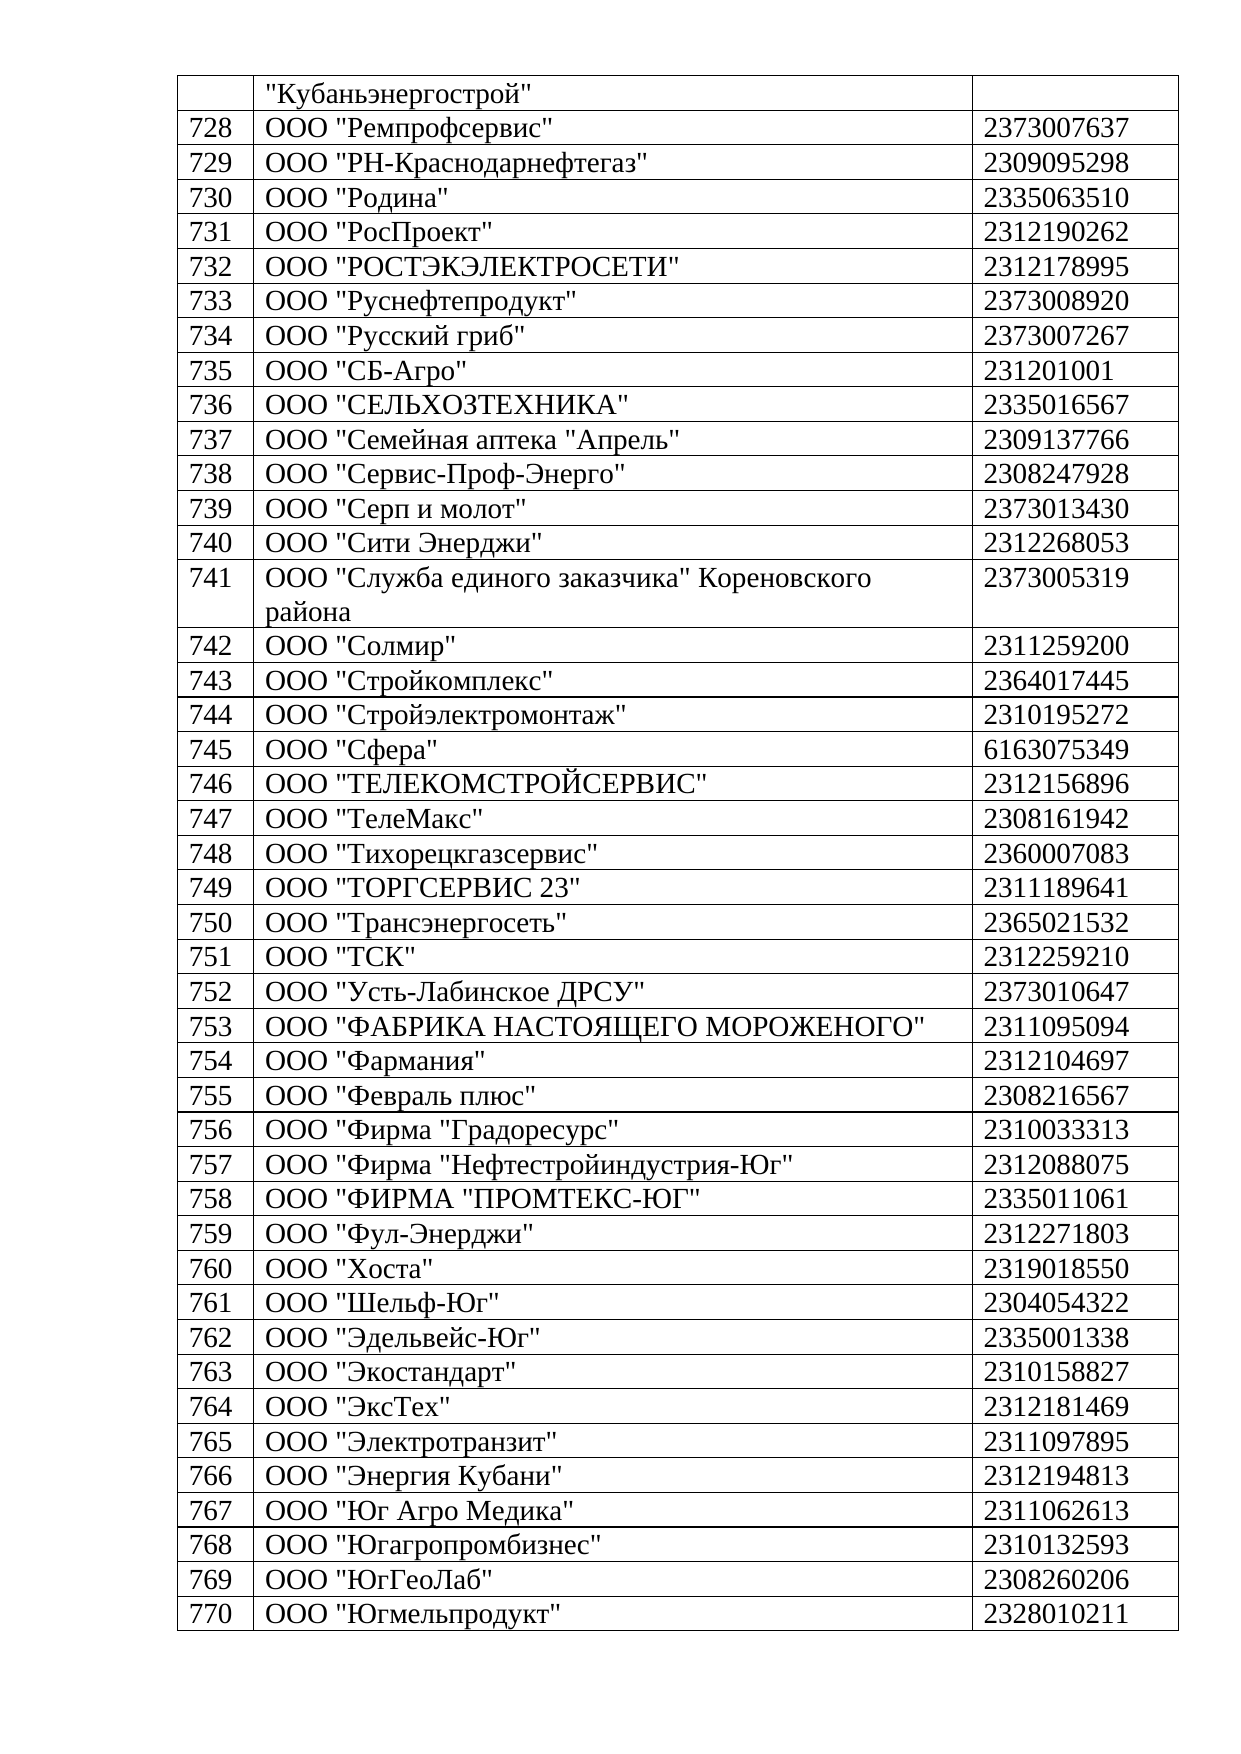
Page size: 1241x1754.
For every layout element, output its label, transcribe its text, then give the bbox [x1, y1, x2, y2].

table_cell ООО "Солмир" [254, 628, 972, 662]
table_cell "Кубаньэнергострой" [254, 76, 972, 109]
table_cell ООО "Энергия Кубани" [254, 1458, 972, 1492]
table_cell ООО "Семейная аптека "Апрель" [254, 422, 972, 455]
table_cell 762 [178, 1320, 253, 1353]
table_cell 734 [178, 318, 253, 352]
table_cell 2335016567 [973, 387, 1178, 421]
table_cell 2312259210 [973, 940, 1178, 973]
table_cell 738 [178, 456, 253, 490]
table_cell ООО "Серп и молот" [254, 491, 972, 524]
table_cell ООО "Стройкомплекс" [254, 663, 972, 696]
table_cell 2335063510 [973, 180, 1178, 213]
table_cell 2365021532 [973, 905, 1178, 938]
table_cell 764 [178, 1389, 253, 1423]
table_cell 2309095298 [973, 145, 1178, 179]
table_cell 737 [178, 422, 253, 455]
table_cell ООО "РН-Краснодарнефтегаз" [254, 145, 972, 179]
table_cell 2312181469 [973, 1389, 1178, 1423]
table_cell ООО "Служба единого заказчика" Кореновского района [254, 560, 972, 627]
table_cell 2310158827 [973, 1355, 1178, 1388]
table_cell 750 [178, 905, 253, 938]
table_cell 2308161942 [973, 801, 1178, 835]
table_cell 768 [178, 1528, 253, 1561]
table_cell 747 [178, 801, 253, 835]
table_cell ООО "ФАБРИКА НАСТОЯЩЕГО МОРОЖЕНОГО" [254, 1009, 972, 1042]
table_cell ООО "Экостандарт" [254, 1355, 972, 1388]
table_cell 2310195272 [973, 698, 1178, 731]
table_cell ООО "Трансэнергосеть" [254, 905, 972, 938]
table_cell 2335001338 [973, 1320, 1178, 1353]
table_cell ООО "ТелеМакс" [254, 801, 972, 835]
table_cell 729 [178, 145, 253, 179]
table_cell 754 [178, 1043, 253, 1077]
table_cell 746 [178, 767, 253, 800]
table_cell ООО "Хоста" [254, 1251, 972, 1284]
table_cell 751 [178, 940, 253, 973]
table_cell ООО "Электротранзит" [254, 1424, 972, 1457]
table_cell 2308260206 [973, 1562, 1178, 1596]
table_cell 753 [178, 1009, 253, 1042]
table_cell ООО "РОСТЭКЭЛЕКТРОСЕТИ" [254, 249, 972, 282]
table_cell 758 [178, 1182, 253, 1215]
table_cell 2312190262 [973, 214, 1178, 248]
table_cell 743 [178, 663, 253, 696]
table_cell 760 [178, 1251, 253, 1284]
table_cell 757 [178, 1147, 253, 1181]
table_cell ООО "Фармания" [254, 1043, 972, 1077]
table_cell 761 [178, 1285, 253, 1319]
table_cell 2373005319 [973, 560, 1178, 627]
table_cell ООО "Февраль плюс" [254, 1078, 972, 1111]
table_cell ООО "ЮгГеоЛаб" [254, 1562, 972, 1596]
table_cell 748 [178, 836, 253, 869]
table_cell 756 [178, 1113, 253, 1146]
table_cell ООО "Стройэлектромонтаж" [254, 698, 972, 731]
table_cell 2304054322 [973, 1285, 1178, 1319]
table_cell 2364017445 [973, 663, 1178, 696]
table_cell 2373010647 [973, 974, 1178, 1008]
table_cell 2311189641 [973, 870, 1178, 904]
table_cell ООО "СБ-Агро" [254, 353, 972, 386]
table_cell ООО "Фирма "Нефтестройиндустрия-Юг" [254, 1147, 972, 1181]
table_cell 742 [178, 628, 253, 662]
table_cell 745 [178, 732, 253, 766]
table_cell ООО "ФИРМА "ПРОМТЕКС-ЮГ" [254, 1182, 972, 1215]
table_cell 766 [178, 1458, 253, 1492]
table_cell 752 [178, 974, 253, 1008]
table_cell ООО "СЕЛЬХОЗТЕХНИКА" [254, 387, 972, 421]
table_cell 740 [178, 526, 253, 559]
table_cell 2309137766 [973, 422, 1178, 455]
table_cell ООО "Фирма "Градоресурс" [254, 1113, 972, 1146]
table_cell 2311259200 [973, 628, 1178, 662]
table_cell ООО "Юг Агро Медика" [254, 1493, 972, 1526]
table_cell 2360007083 [973, 836, 1178, 869]
table_cell [973, 76, 1178, 109]
table_cell ООО "ТЕЛЕКОМСТРОЙСЕРВИС" [254, 767, 972, 800]
table_cell ООО "Ремпрофсервис" [254, 111, 972, 144]
table_cell 763 [178, 1355, 253, 1388]
table_cell 2328010211 [973, 1597, 1178, 1630]
table_cell ООО "Эдельвейс-Юг" [254, 1320, 972, 1353]
table_cell ООО "ТОРГСЕРВИС 23" [254, 870, 972, 904]
table_cell ООО "РосПроект" [254, 214, 972, 248]
table_cell 2312178995 [973, 249, 1178, 282]
table_cell 728 [178, 111, 253, 144]
table_cell 2308216567 [973, 1078, 1178, 1111]
table_cell 2373007267 [973, 318, 1178, 352]
table_cell 2311062613 [973, 1493, 1178, 1526]
table_cell 2311095094 [973, 1009, 1178, 1042]
table_cell ООО "Сервис-Проф-Энерго" [254, 456, 972, 490]
table_cell 231201001 [973, 353, 1178, 386]
table_cell 759 [178, 1216, 253, 1250]
table_cell 2311097895 [973, 1424, 1178, 1457]
table_cell 767 [178, 1493, 253, 1526]
table_cell ООО "ТСК" [254, 940, 972, 973]
table_cell ООО "Югагропромбизнес" [254, 1528, 972, 1561]
table_cell [178, 76, 253, 109]
table_cell ООО "Усть-Лабинское ДРСУ" [254, 974, 972, 1008]
table_cell 2312088075 [973, 1147, 1178, 1181]
table_cell 6163075349 [973, 732, 1178, 766]
table_cell 765 [178, 1424, 253, 1457]
table_cell ООО "Руснефтепродукт" [254, 284, 972, 317]
table_cell 731 [178, 214, 253, 248]
table_cell 2312271803 [973, 1216, 1178, 1250]
table_cell 741 [178, 560, 253, 627]
table_cell ООО "Фул-Энерджи" [254, 1216, 972, 1250]
table_cell 2335011061 [973, 1182, 1178, 1215]
table_cell 2310132593 [973, 1528, 1178, 1561]
table_cell ООО "Тихорецкгазсервис" [254, 836, 972, 869]
table_cell 2312104697 [973, 1043, 1178, 1077]
table_cell 735 [178, 353, 253, 386]
table_cell ООО "Шельф-Юг" [254, 1285, 972, 1319]
table_cell 749 [178, 870, 253, 904]
table_cell 770 [178, 1597, 253, 1630]
table_cell ООО "ЭксТех" [254, 1389, 972, 1423]
table_cell 769 [178, 1562, 253, 1596]
table_cell ООО "Русский гриб" [254, 318, 972, 352]
table_cell 739 [178, 491, 253, 524]
table_cell 730 [178, 180, 253, 213]
table_cell 755 [178, 1078, 253, 1111]
table_cell 2373008920 [973, 284, 1178, 317]
table_cell 2312156896 [973, 767, 1178, 800]
table_cell 2312268053 [973, 526, 1178, 559]
table_cell 2319018550 [973, 1251, 1178, 1284]
table_cell 733 [178, 284, 253, 317]
table_cell 736 [178, 387, 253, 421]
table_cell 2308247928 [973, 456, 1178, 490]
table_cell 744 [178, 698, 253, 731]
table_cell 732 [178, 249, 253, 282]
table_cell 2310033313 [973, 1113, 1178, 1146]
table_cell 2373013430 [973, 491, 1178, 524]
table_cell ООО "Югмельпродукт" [254, 1597, 972, 1630]
table_cell ООО "Сити Энерджи" [254, 526, 972, 559]
table_cell 2312194813 [973, 1458, 1178, 1492]
table_cell ООО "Родина" [254, 180, 972, 213]
table_cell 2373007637 [973, 111, 1178, 144]
table_cell ООО "Сфера" [254, 732, 972, 766]
